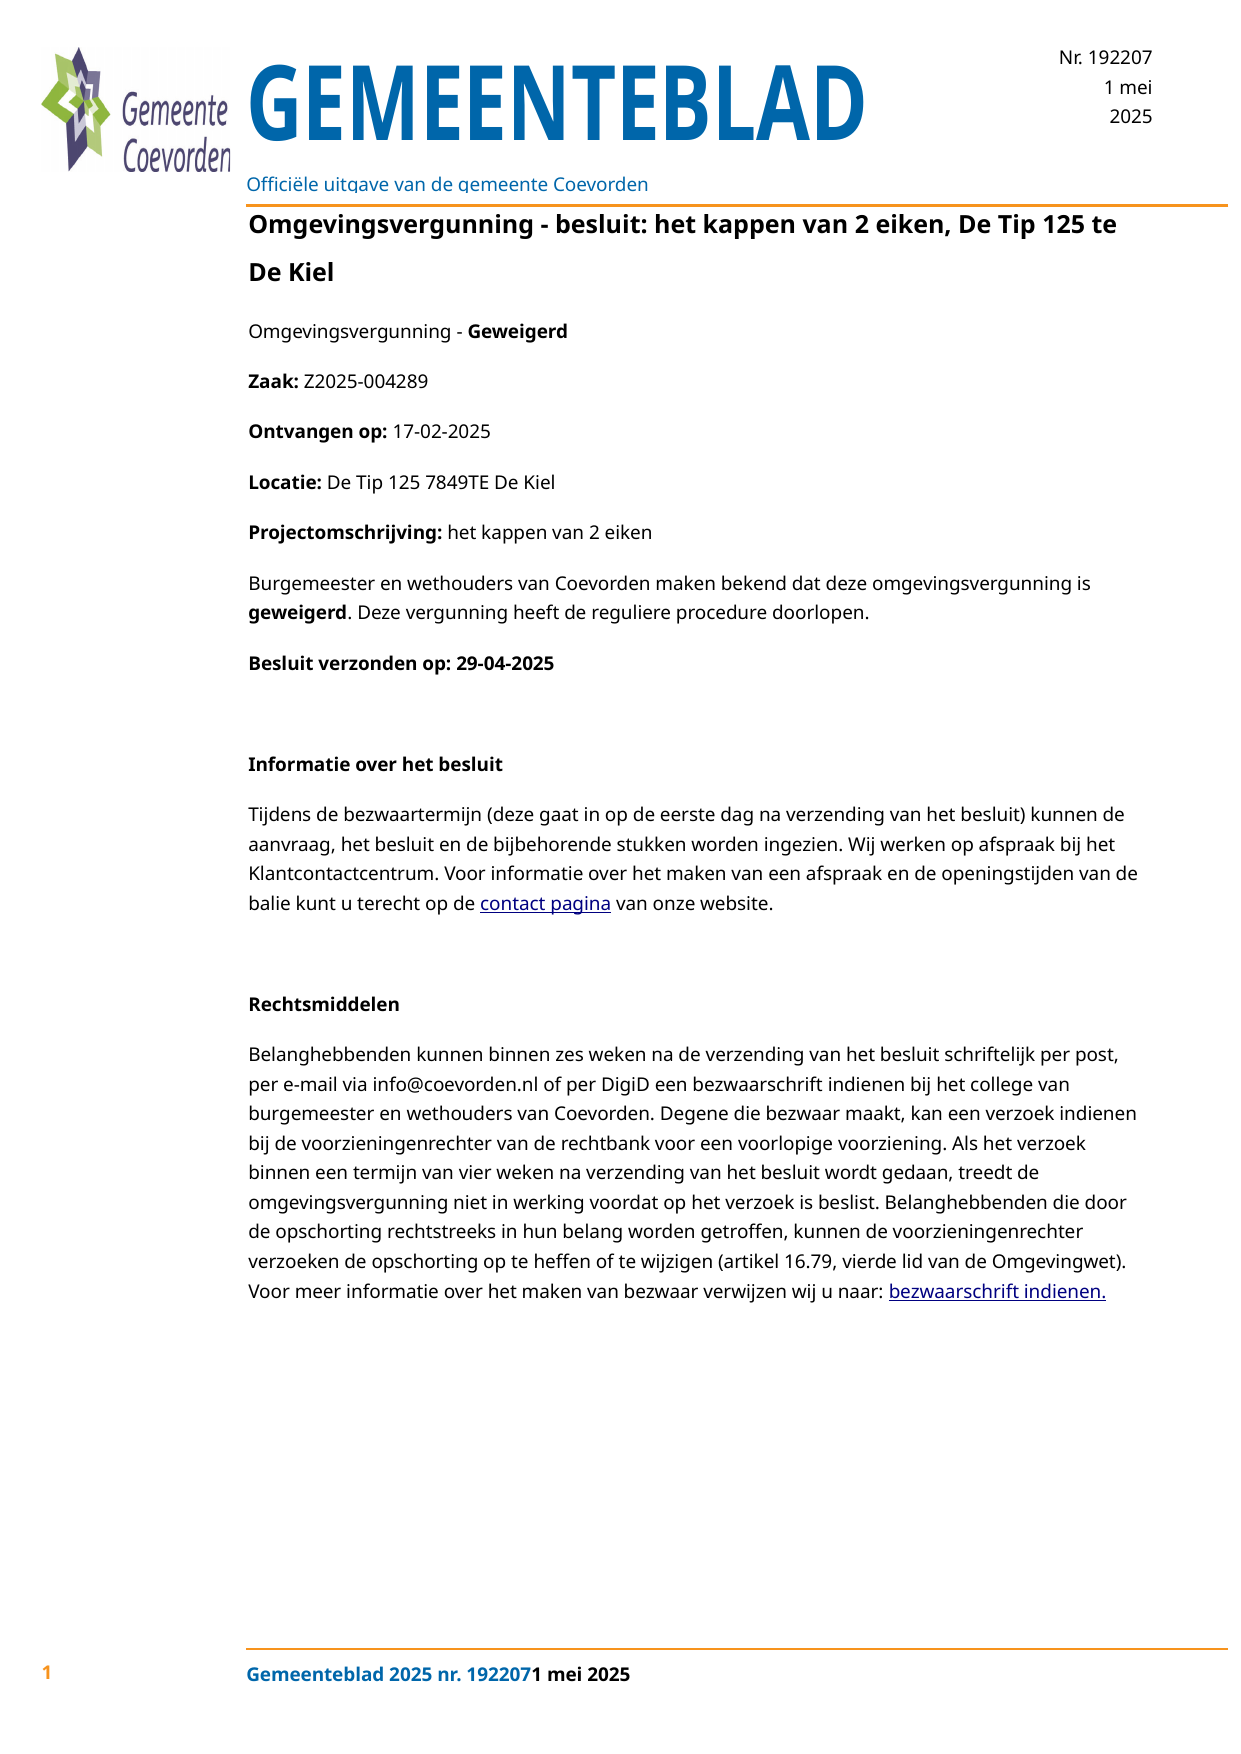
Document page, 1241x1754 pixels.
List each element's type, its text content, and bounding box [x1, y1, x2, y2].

text Omgevingsvergunning - besluit: het kappen van 2 eiken, De Tip 125 te De Kiel [248, 207, 1152, 288]
text Ontvangen op: 17-02-2025 [248, 419, 1152, 444]
text Omgevingsvergunning - Geweigerd [248, 318, 1152, 344]
text Zaak: Z2025-004289 [248, 368, 1152, 394]
picture [41, 47, 231, 172]
text Besluit verzonden op: 29-04-2025 [248, 650, 1152, 676]
text Informatie over het besluit [248, 751, 1152, 777]
text Tijdens de bezwaartermijn (deze gaat in op de eerste dag na verzending van het besluit) kunnen de aanvraag, het besluit en de bijbehorende stukken worden ingezien. Wij werken op afspraak bij het Klantcontactcentrum. Voor informatie over het maken van een afspraak en de openingstijden van de balie kunt u terecht op de contact pagina van onze website. [248, 801, 1152, 916]
text Belanghebbenden kunnen binnen zes weken na de verzending van het besluit schriftelijk per post, per e-mail via info@coevorden.nl of per DigiD een bezwaarschrift indienen bij het college van burgemeester en wethouders van Coevorden. Degene die bezwaar maakt, kan een verzoek indienen bij de voorzieningenrechter van de rechtbank voor een voorlopige voorziening. Als het verzoek binnen een termijn van vier weken na verzending van het besluit wordt gedaan, treedt de omgevingsvergunning niet in werking voordat op het verzoek is beslist. Belanghebbenden die door de opschorting rechtstreeks in hun belang worden getroffen, kunnen de voorzieningenrechter verzoeken de opschorting op te heffen of te wijzigen (artikel 16.79, vierde lid van de Omgevingwet). Voor meer informatie over het maken van bezwaar verwijzen wij u naar: bezwaarschrift indienen. [248, 1041, 1152, 1304]
text Projectomschrijving: het kappen van 2 eiken [248, 519, 1152, 545]
text Rechtsmiddelen [248, 991, 1152, 1017]
text Burgemeester en wethouders van Coevorden maken bekend dat deze omgevingsvergunning is geweigerd. Deze vergunning heeft de reguliere procedure doorlopen. [248, 570, 1152, 625]
text Locatie: De Tip 125 7849TE De Kiel [248, 469, 1152, 495]
